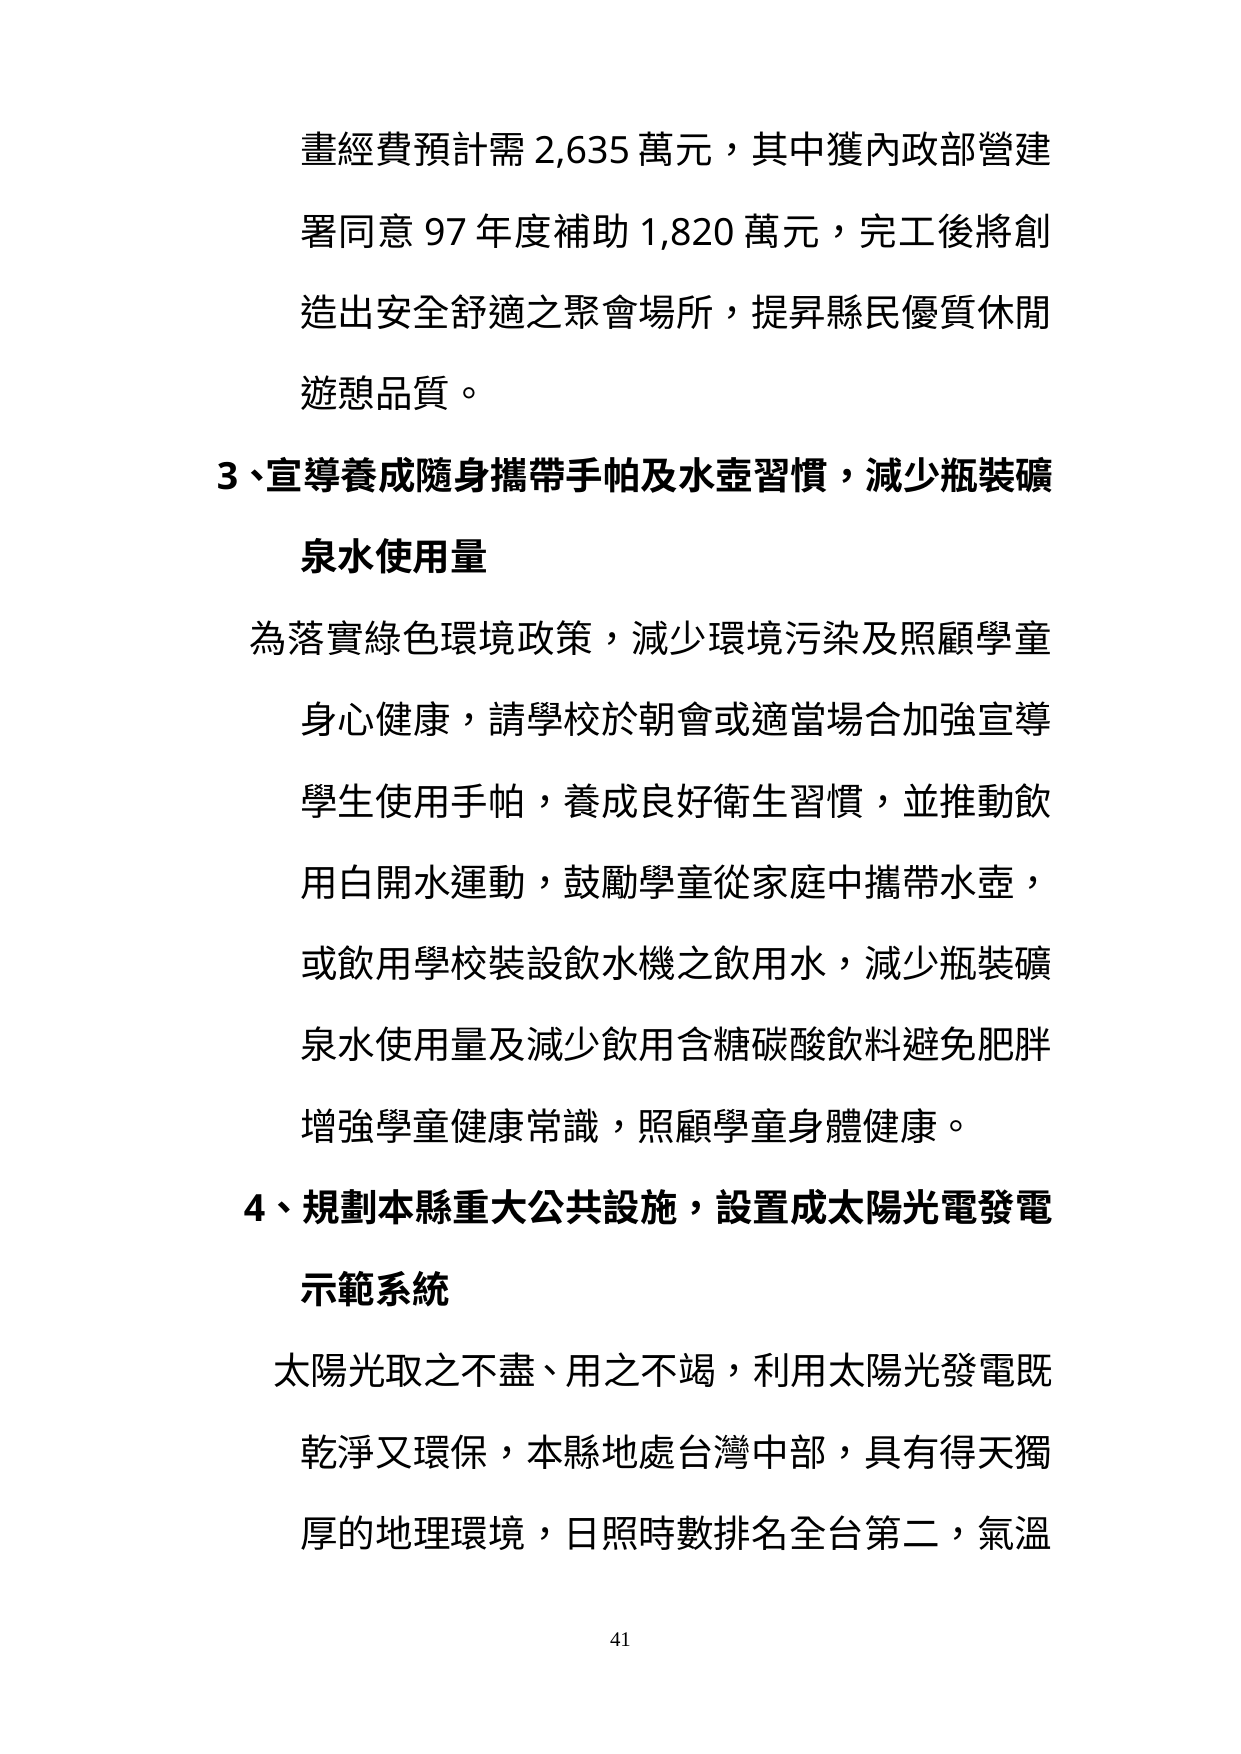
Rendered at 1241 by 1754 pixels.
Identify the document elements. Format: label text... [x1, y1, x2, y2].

text 4、規劃本縣重大公共設施，設置成太陽光電發電示範系統 [244, 1178, 1053, 1314]
text 太陽光取之不盡、用之不竭，利用太陽光發電既乾淨又環保，本縣地處台灣中部，具有得天獨厚的地理環境，日照時數排名全台第二，氣溫適宜是推展太陽光電發電之絕佳環境。本府已委託專業機構規劃彰化縣未來推動太陽光電之發展計畫，針對縣境內具有需求性、指標性及獨特性的地點進行選址評估。截至目前已完成設置有7處30.93 kw示範系統，執行中有4處57.36kw太陽光電發電系統，及提出爭取與台電公司合作設置太陽光電系統，計有縣府行政大樓、體育場及伸港聯合辦公大樓等3處。 [244, 1341, 1053, 1558]
text 3、宣導養成隨身攜帶手帕及水壺習慣，減少瓶裝礦泉水使用量 [187, 446, 1053, 582]
text 為落實綠色環境政策，減少環境污染及照顧學童身心健康，請學校於朝會或適當場合加強宣導學生使用手帕，養成良好衛生習慣，並推動飲用白開水運動，鼓勵學童從家庭中攜帶水壺，或飲用學校裝設飲水機之飲用水，減少瓶裝礦泉水使用量及減少飲用含糖碳酸飲料避免肥胖，增強學童健康常識，照顧學童身體健康。 [187, 609, 1053, 1151]
text 畫經費預計需2,635萬元，其中獲內政部營建署同意97年度補助1,820萬元，完工後將創造出安全舒適之聚會場所，提昇縣民優質休閒遊憩品質。 [187, 120, 1053, 419]
